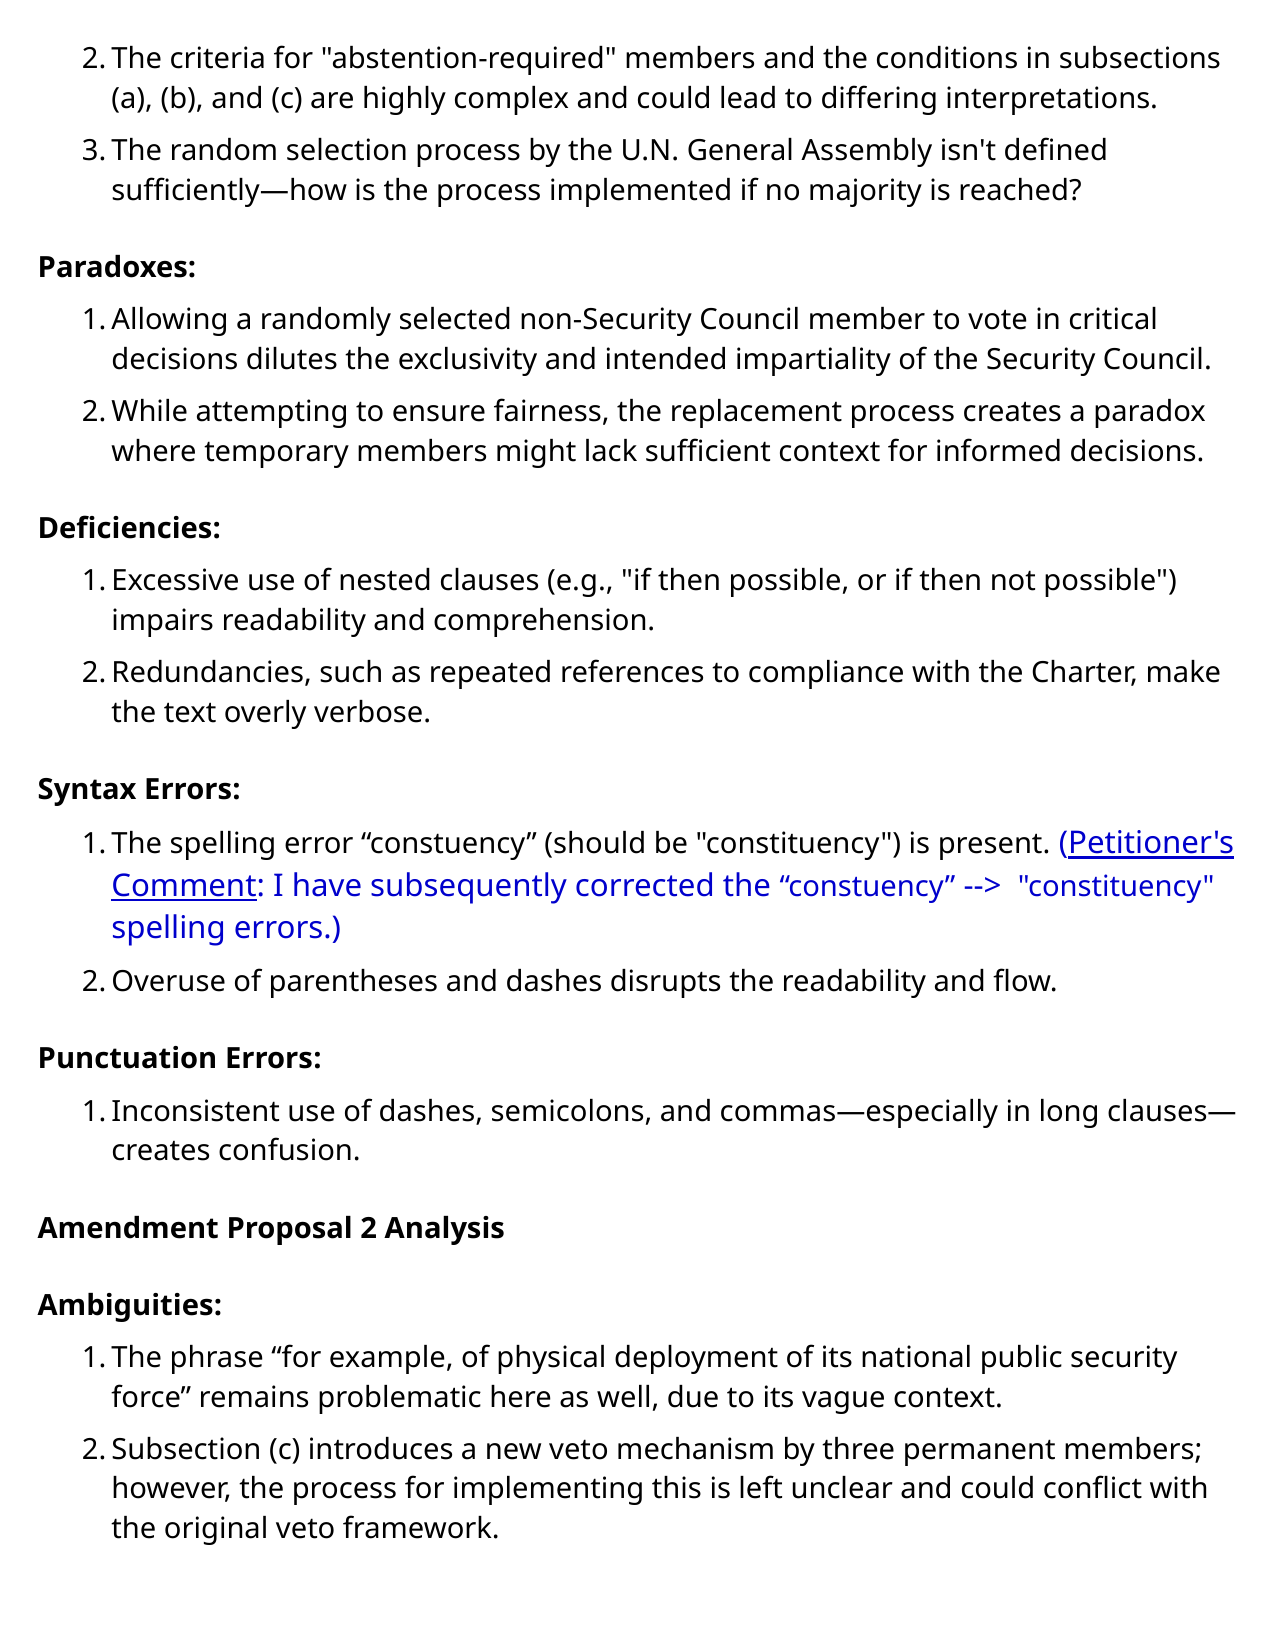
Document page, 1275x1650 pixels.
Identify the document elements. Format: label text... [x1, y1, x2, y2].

subtitle Syntax Errors: [37, 768, 1237, 808]
subtitle Punctuation Errors: [37, 1038, 1237, 1077]
subtitle Deficiencies: [37, 507, 1237, 547]
list Subsection (c) introduces a new veto mechanism by three permanent members; however, the process for implementing this is left unclear and could conflict with the original veto framework. [82, 1428, 1237, 1547]
list The spelling error “constuency” (should be "constituency") is present. (Petitioner's Comment: I have subsequently corrected the “constuency” --> "constituency" spelling errors.) [82, 820, 1237, 948]
list Allowing a randomly selected non-Security Council member to vote in critical decisions dilutes the exclusivity and intended impartiality of the Security Council. [82, 298, 1237, 378]
list The criteria for "abstention-required" members and the conditions in subsections (a), (b), and (c) are highly complex and could lead to differing interpretations. [82, 37, 1237, 117]
list Inconsistent use of dashes, semicolons, and commas—especially in long clauses—creates confusion. [82, 1090, 1237, 1169]
subtitle Amendment Proposal 2 Analysis [37, 1207, 1237, 1247]
list While attempting to ensure fairness, the replacement process creates a paradox where temporary members might lack sufficient context for informed decisions. [82, 390, 1237, 470]
list The phrase “for example, of physical deployment of its national public security force” remains problematic here as well, due to its vague context. [82, 1336, 1237, 1416]
list Redundancies, such as repeated references to compliance with the Charter, make the text overly verbose. [82, 651, 1237, 731]
list Overuse of parentheses and dashes disrupts the readability and flow. [82, 961, 1237, 1000]
subtitle Paradoxes: [37, 246, 1237, 286]
list Excessive use of nested clauses (e.g., "if then possible, or if then not possible") impairs readability and comprehension. [82, 559, 1237, 639]
subtitle Ambiguities: [37, 1284, 1237, 1324]
list The random selection process by the U.N. General Assembly isn't defined sufficiently—how is the process implemented if no majority is reached? [82, 129, 1237, 209]
